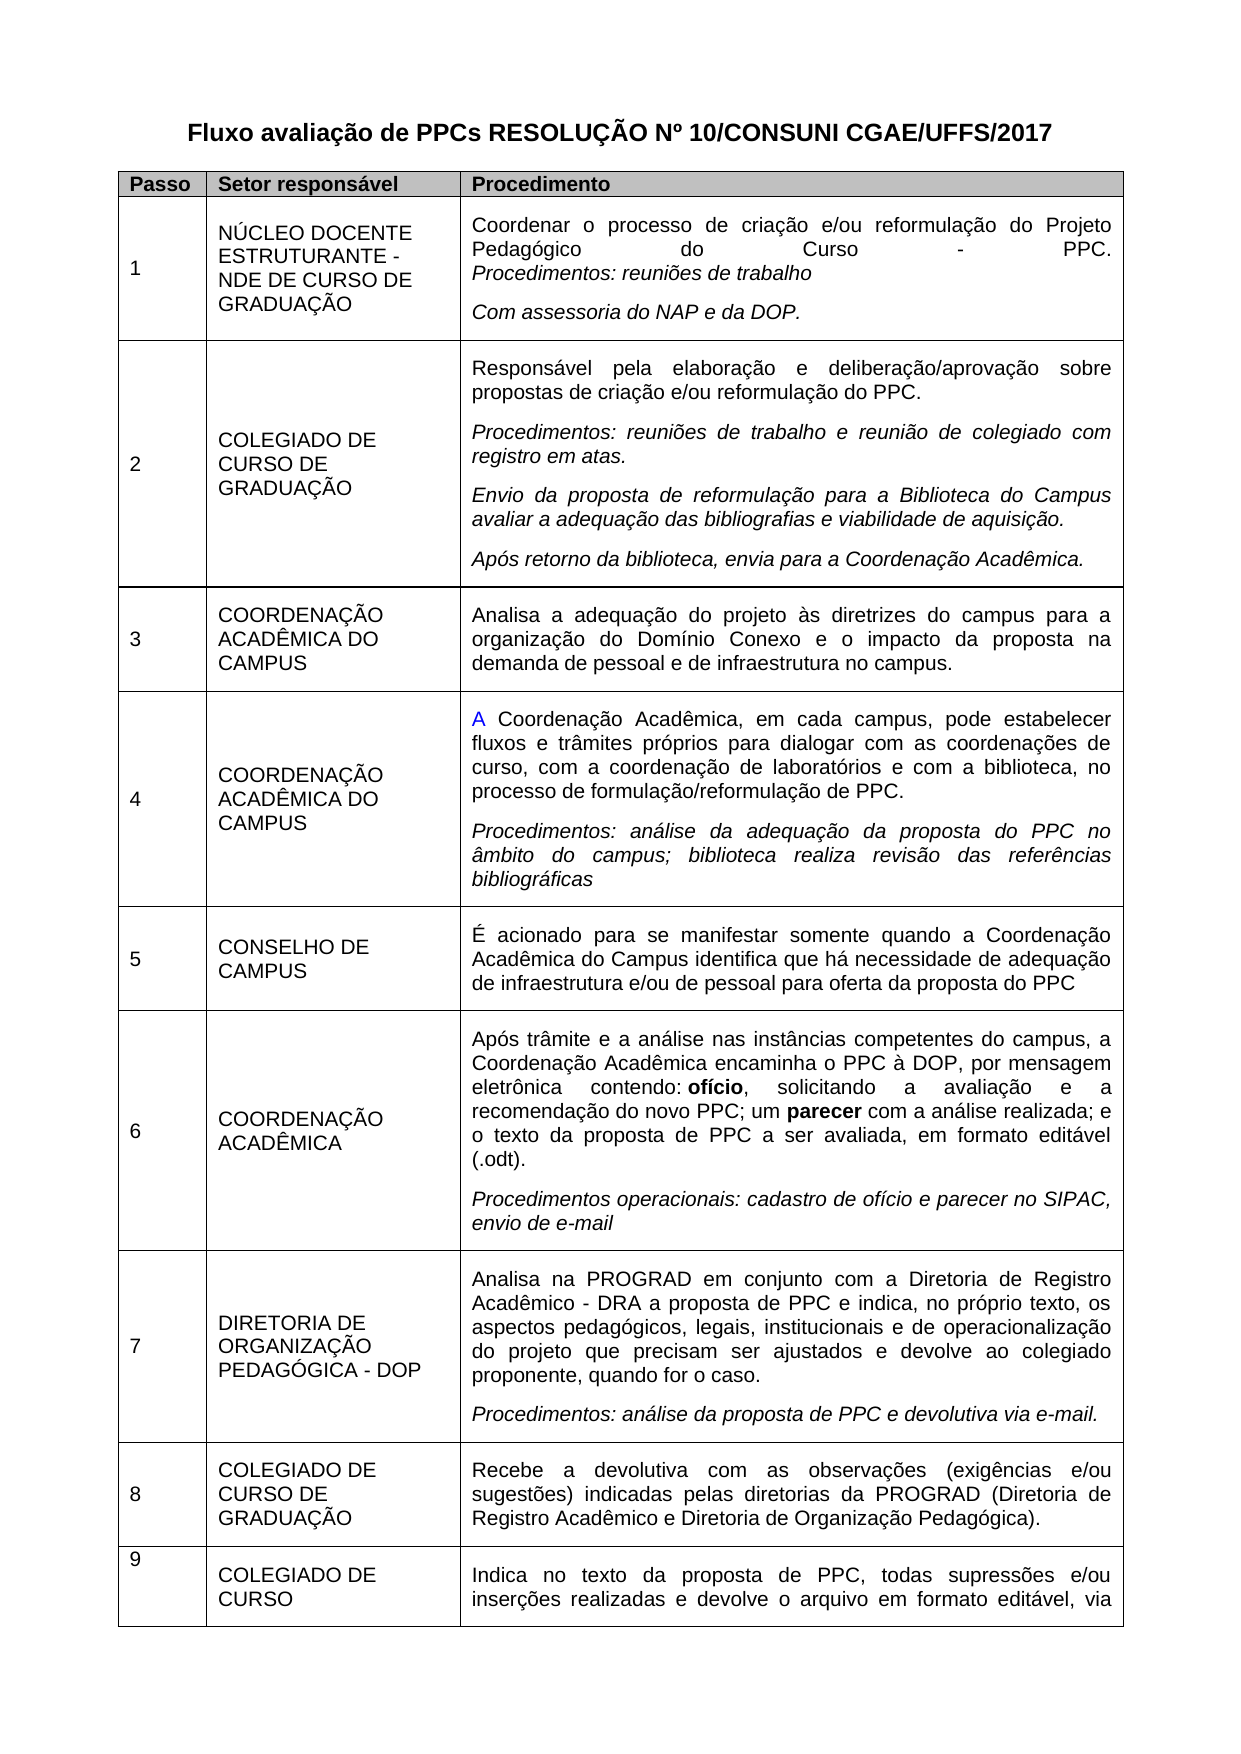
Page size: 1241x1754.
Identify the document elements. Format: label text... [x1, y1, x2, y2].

table_cell COLEGIADO DE CURSO DE GRADUAÇÃO [207, 341, 460, 586]
table_cell COLEGIADO DE CURSO DE GRADUAÇÃO [207, 1443, 460, 1546]
table_header Passo [119, 172, 206, 196]
table_cell 8 [119, 1443, 206, 1546]
table_cell Analisa na PROGRAD em conjunto com a Diretoria de Registro Acadêmico - DRA a proposta de PPC e indica, no próprio texto, os aspectos pedagógicos, legais, institucionais e de operacionalização do projeto que precisam ser ajustados e devolve ao colegiado proponente, quando for o caso. Procedimentos: análise da proposta de PPC e devolutiva via e-mail. [461, 1251, 1123, 1442]
table_cell É acionado para se manifestar somente quando a Coordenação Acadêmica do Campus identifica que há necessidade de adequação de infraestrutura e/ou de pessoal para oferta da proposta do PPC [461, 907, 1123, 1010]
table_header Procedimento [461, 172, 1123, 196]
table_cell 6 [119, 1011, 206, 1250]
table_cell A Coordenação Acadêmica, em cada campus, pode estabelecer fluxos e trâmites próprios para dialogar com as coordenações de curso, com a coordenação de laboratórios e com a biblioteca, no processo de formulação/reformulação de PPC. Procedimentos: análise da adequação da proposta do PPC no âmbito do campus; biblioteca realiza revisão das referências bibliográficas [461, 692, 1123, 906]
table_cell Coordenar o processo de criação e/ou reformulação do Projeto Pedagógico do Curso - PPC. Procedimentos: reuniões de trabalho Com assessoria do NAP e da DOP. [461, 197, 1123, 339]
table_cell 4 [119, 692, 206, 906]
table_cell Responsável pela elaboração e deliberação/aprovação sobre propostas de criação e/ou reformulação do PPC. Procedimentos: reuniões de trabalho e reunião de colegiado com registro em atas. Envio da proposta de reformulação para a Biblioteca do Campus avaliar a adequação das bibliografias e viabilidade de aquisição. Após retorno da biblioteca, envia para a Coordenação Acadêmica. [461, 341, 1123, 586]
table_cell COORDENAÇÃO ACADÊMICA DO CAMPUS [207, 588, 460, 691]
table_cell Indica no texto da proposta de PPC, todas supressões e/ou inserções realizadas e devolve o arquivo em formato editável, via [461, 1547, 1123, 1626]
table_cell 9 [119, 1547, 206, 1626]
table_cell COLEGIADO DE CURSO [207, 1547, 460, 1626]
table_cell Após trâmite e a análise nas instâncias competentes do campus, a Coordenação Acadêmica encaminha o PPC à DOP, por mensagem eletrônica contendo: ofício, solicitando a avaliação e a recomendação do novo PPC; um parecer com a análise realizada; e o texto da proposta de PPC a ser avaliada, em formato editável (.odt). Procedimentos operacionais: cadastro de ofício e parecer no SIPAC, envio de e-mail [461, 1011, 1123, 1250]
table_cell 7 [119, 1251, 206, 1442]
table_cell COORDENAÇÃO ACADÊMICA [207, 1011, 460, 1250]
table_cell 5 [119, 907, 206, 1010]
table_cell DIRETORIA DE ORGANIZAÇÃO PEDAGÓGICA - DOP [207, 1251, 460, 1442]
table_header Setor responsável [207, 172, 460, 196]
table_cell Recebe a devolutiva com as observações (exigências e/ou sugestões) indicadas pelas diretorias da PROGRAD (Diretoria de Registro Acadêmico e Diretoria de Organização Pedagógica). [461, 1443, 1123, 1546]
table_cell 3 [119, 588, 206, 691]
table_cell 1 [119, 197, 206, 339]
text Fluxo avaliação de PPCs RESOLUÇÃO Nº 10/CONSUNI CGAE/UFFS/2017 [118, 118, 1122, 147]
table_cell 2 [119, 341, 206, 586]
table_cell CONSELHO DE CAMPUS [207, 907, 460, 1010]
table_cell Analisa a adequação do projeto às diretrizes do campus para a organização do Domínio Conexo e o impacto da proposta na demanda de pessoal e de infraestrutura no campus. [461, 588, 1123, 691]
table_cell COORDENAÇÃO ACADÊMICA DO CAMPUS [207, 692, 460, 906]
table_cell NÚCLEO DOCENTE ESTRUTURANTE - NDE DE CURSO DE GRADUAÇÃO [207, 197, 460, 339]
